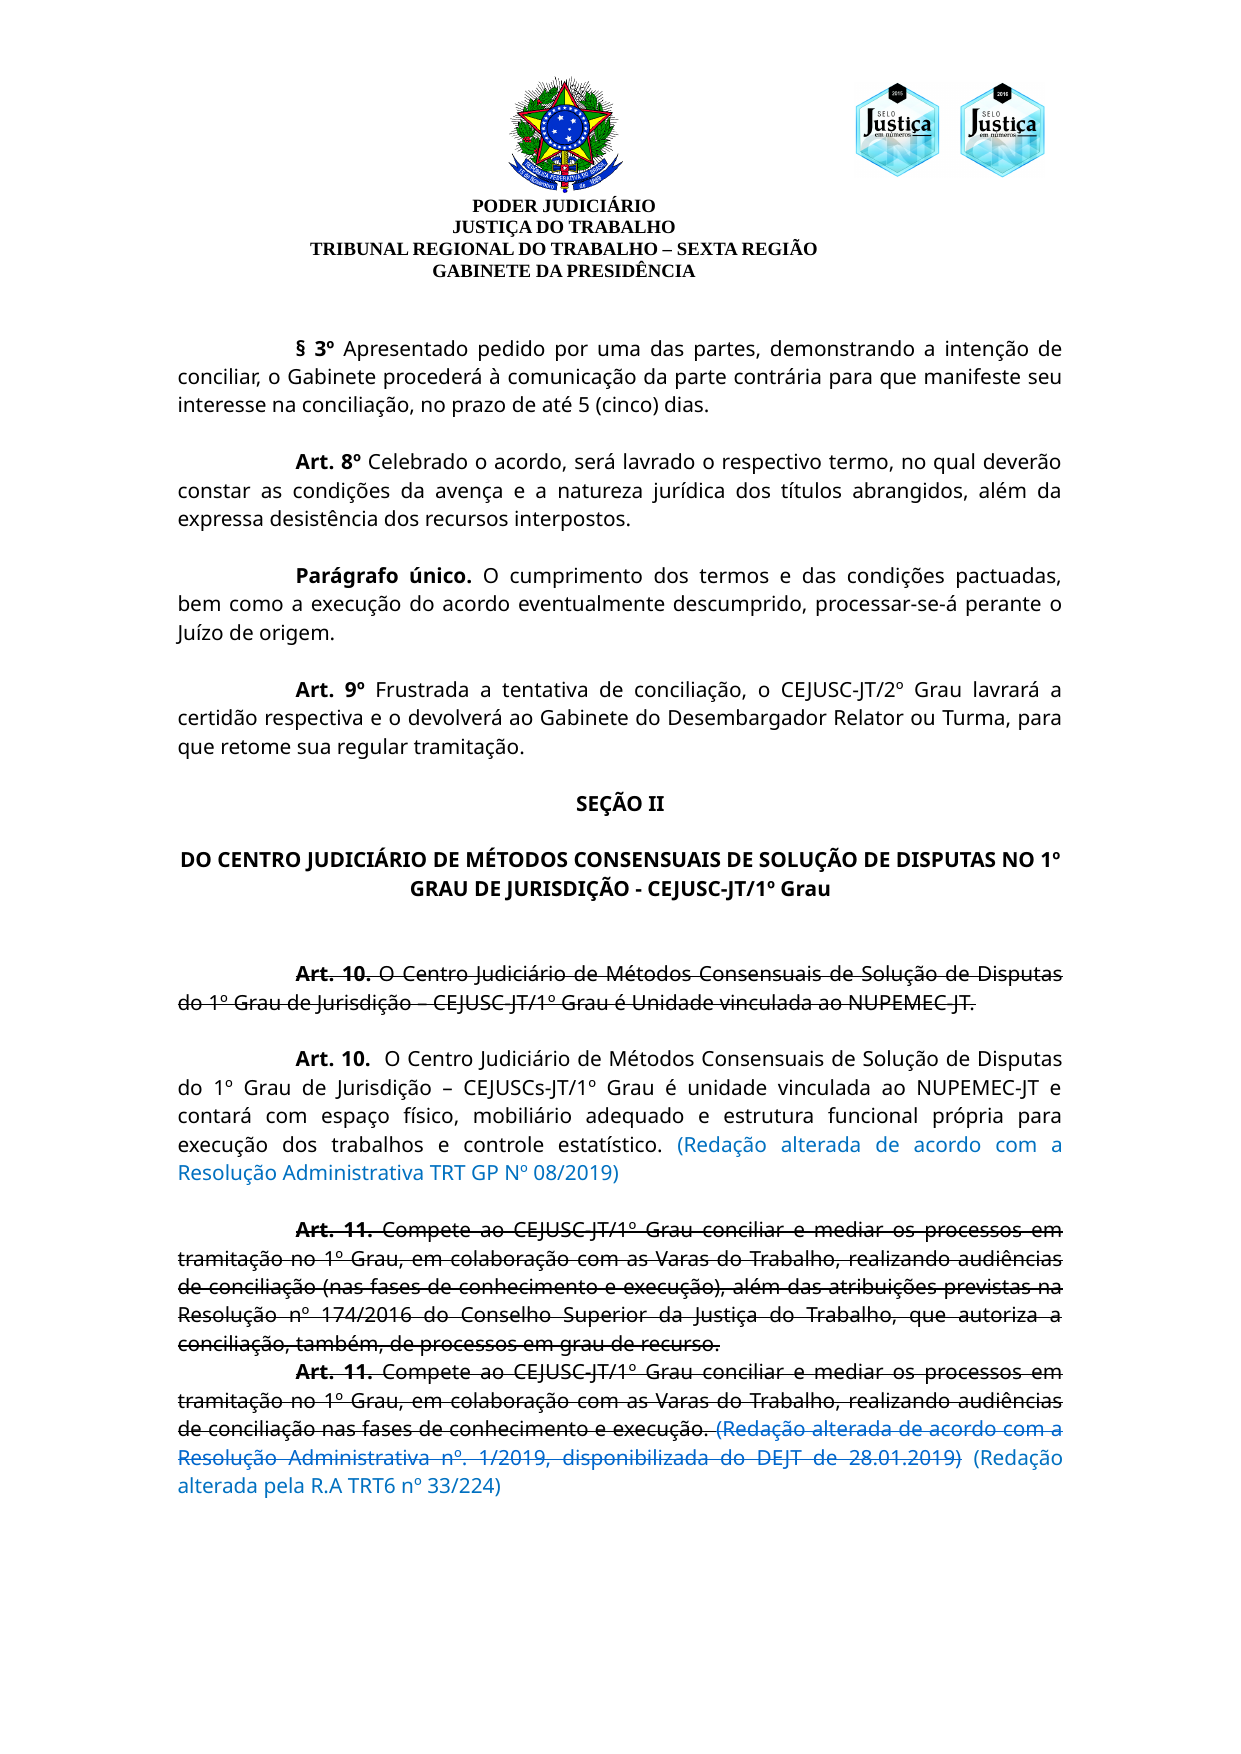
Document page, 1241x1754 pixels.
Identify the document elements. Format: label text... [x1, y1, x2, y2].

text Parágrafo único. O cumprimento dos termos e das condições pactuadas, bem como a execução do acordo eventualmente descumprido, processar-se-á perante o Juízo de origem. [177, 561, 1063, 646]
text SEÇÃO II [177, 789, 1063, 817]
text Art. 11. Compete ao CEJUSC-JT/1º Grau conciliar e mediar os processos em tramitação no 1º Grau, em colaboração com as Varas do Trabalho, realizando audiências de conciliação (nas fases de conhecimento e execução), além das atribuições previstas na Resolução nº 174/2016 do Conselho Superior da Justiça do Trabalho, que autoriza a conciliação, também, de processos em grau de recurso. [177, 1215, 1063, 1260]
text Art. 9º Frustrada a tentativa de conciliação, o CEJUSC-JT/2º Grau lavrará a certidão respectiva e o devolverá ao Gabinete do Desembargador Relator ou Turma, para que retome sua regular tramitação. [177, 675, 1063, 760]
text Art. 11. Compete ao CEJUSC-JT/1º Grau conciliar e mediar os processos em tramitação no 1º Grau, em colaboração com as Varas do Trabalho, realizando audiências de conciliação (nas fases de conhecimento e execução), além das atribuições previstas na Resolução nº 174/2016 do Conselho Superior da Justiça do Trabalho, que autoriza a conciliação, também, de processos em grau de recurso. [177, 1289, 1063, 1357]
text DO CENTRO JUDICIÁRIO DE MÉTODOS CONSENSUAIS DE SOLUÇÃO DE DISPUTAS NO 1º GRAU DE JURISDIÇÃO - CEJUSC-JT/1º Grau [177, 846, 1063, 902]
text § 3º Apresentado pedido por uma das partes, demonstrando a intenção de conciliar, o Gabinete procederá à comunicação da parte contrária para que manifeste seu interesse na conciliação, no prazo de até 5 (cinco) dias. [177, 334, 1063, 419]
text Art. 10. O Centro Judiciário de Métodos Consensuais de Solução de Disputas do 1º Grau de Jurisdição – CEJUSCs-JT/1º Grau é unidade vinculada ao NUPEMEC-JT e contará com espaço físico, mobiliário adequado e estrutura funcional própria para execução dos trabalhos e controle estatístico. (Redação alterada de acordo com a Resolução Administrativa TRT GP Nº 08/2019) [177, 1044, 1063, 1187]
text Art. 11. Compete ao CEJUSC-JT/1º Grau conciliar e mediar os processos em tramitação no 1º Grau, em colaboração com as Varas do Trabalho, realizando audiências de conciliação nas fases de conhecimento e execução. (Redação alterada de acordo com a Resolução Administrativa nº. 1/2019, disponibilizada do DEJT de 28.01.2019) (Redação alterada pela R.A TRT6 nº 33/224) [177, 1357, 1063, 1402]
text Art. 11. Compete ao CEJUSC-JT/1º Grau conciliar e mediar os processos em tramitação no 1º Grau, em colaboração com as Varas do Trabalho, realizando audiências de conciliação (nas fases de conhecimento e execução), além das atribuições previstas na Resolução nº 174/2016 do Conselho Superior da Justiça do Trabalho, que autoriza a conciliação, também, de processos em grau de recurso. [177, 1261, 1063, 1288]
text Art. 8º Celebrado o acordo, será lavrado o respectivo termo, no qual deverão constar as condições da avença e a natureza jurídica dos títulos abrangidos, além da expressa desistência dos recursos interpostos. [177, 447, 1063, 533]
text Art. 11. Compete ao CEJUSC-JT/1º Grau conciliar e mediar os processos em tramitação no 1º Grau, em colaboração com as Varas do Trabalho, realizando audiências de conciliação nas fases de conhecimento e execução. (Redação alterada de acordo com a Resolução Administrativa nº. 1/2019, disponibilizada do DEJT de 28.01.2019) (Redação alterada pela R.A TRT6 nº 33/224) [177, 1432, 1063, 1499]
text Art. 10. O Centro Judiciário de Métodos Consensuais de Solução de Disputas do 1º Grau de Jurisdição – CEJUSC-JT/1º Grau é Unidade vinculada ao NUPEMEC-JT. [177, 959, 1063, 1016]
text Art. 11. Compete ao CEJUSC-JT/1º Grau conciliar e mediar os processos em tramitação no 1º Grau, em colaboração com as Varas do Trabalho, realizando audiências de conciliação nas fases de conhecimento e execução. (Redação alterada de acordo com a Resolução Administrativa nº. 1/2019, disponibilizada do DEJT de 28.01.2019) (Redação alterada pela R.A TRT6 nº 33/224) [177, 1403, 1063, 1431]
